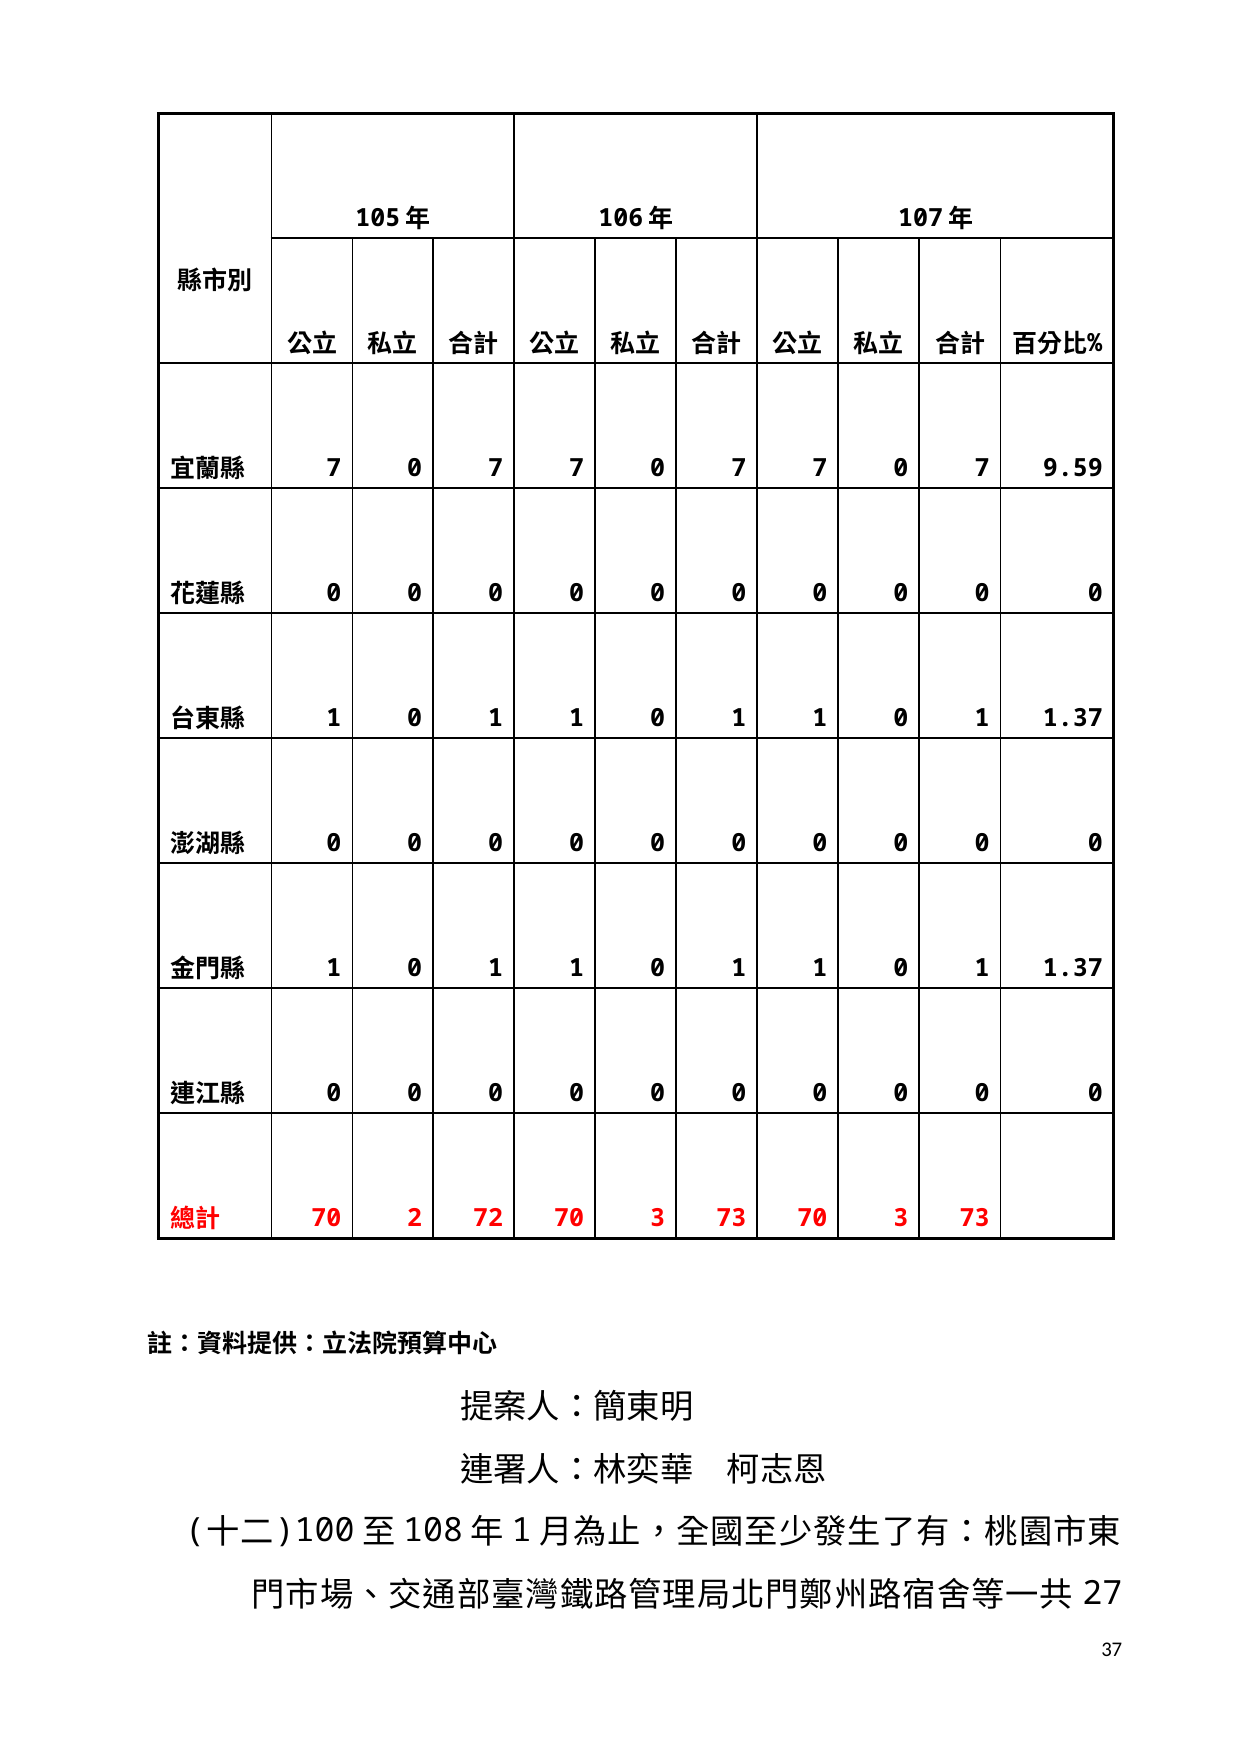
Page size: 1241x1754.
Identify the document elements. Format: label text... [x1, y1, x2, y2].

table_cell 0 [434, 989, 513, 1112]
table_cell 0 [434, 739, 513, 862]
table_cell 0 [353, 364, 432, 487]
table_cell 0 [839, 489, 918, 612]
table_cell 1 [677, 614, 756, 737]
table_cell 0 [839, 864, 918, 987]
table_cell 0 [1001, 489, 1112, 612]
table_cell 7 [920, 364, 1000, 487]
table_cell 0 [272, 489, 352, 612]
table_cell 0 [839, 364, 918, 487]
table_cell [1001, 1114, 1112, 1237]
table_cell 1.37 [1001, 864, 1112, 987]
table_cell 73 [920, 1114, 1000, 1237]
table_cell 7 [434, 364, 513, 487]
table_header 105年 [272, 115, 513, 237]
table_cell 1 [677, 864, 756, 987]
table_cell 0 [758, 489, 837, 612]
table_cell 0 [353, 614, 432, 737]
table_cell 百分比% [1001, 239, 1112, 362]
text 連署人：林奕華 柯志恩 [460, 1425, 1122, 1487]
table_cell 台東縣 [160, 614, 271, 737]
table_cell 70 [758, 1114, 837, 1237]
table_cell 0 [596, 739, 675, 862]
table_cell 0 [353, 489, 432, 612]
table_cell 9.59 [1001, 364, 1112, 487]
table_cell 合計 [920, 239, 1000, 362]
table_cell 0 [596, 364, 675, 487]
table_cell 連江縣 [160, 989, 271, 1112]
table_cell 0 [1001, 989, 1112, 1112]
table_cell 0 [515, 489, 594, 612]
table_header 107年 [758, 115, 1112, 237]
table_cell 3 [839, 1114, 918, 1237]
table_cell 0 [839, 989, 918, 1112]
table_cell 70 [272, 1114, 352, 1237]
table_cell 0 [515, 739, 594, 862]
table_cell 公立 [758, 239, 837, 362]
table_cell 公立 [272, 239, 352, 362]
table_cell 澎湖縣 [160, 739, 271, 862]
table_cell 合計 [677, 239, 756, 362]
table_cell 0 [272, 989, 352, 1112]
table_cell 0 [1001, 739, 1112, 862]
table_cell 1 [272, 614, 352, 737]
table_cell 0 [677, 739, 756, 862]
table_cell 0 [758, 739, 837, 862]
table_cell 70 [515, 1114, 594, 1237]
table_cell 1 [434, 614, 513, 737]
table_cell 1.37 [1001, 614, 1112, 737]
text 提案人：簡東明 [460, 1362, 1122, 1425]
table_cell 1 [920, 864, 1000, 987]
table_cell 0 [758, 989, 837, 1112]
table_cell 0 [515, 989, 594, 1112]
table_cell 0 [677, 489, 756, 612]
table_cell 0 [839, 614, 918, 737]
table_cell 1 [758, 614, 837, 737]
table_cell 0 [677, 989, 756, 1112]
table_cell 1 [434, 864, 513, 987]
table_cell 0 [596, 989, 675, 1112]
table_cell 1 [515, 614, 594, 737]
table_cell 7 [515, 364, 594, 487]
table_cell 0 [434, 489, 513, 612]
table_cell 1 [920, 614, 1000, 737]
table_cell 72 [434, 1114, 513, 1237]
table_cell 公立 [515, 239, 594, 362]
table_header 106年 [515, 115, 756, 237]
table_cell 總計 [160, 1114, 271, 1237]
table_cell 0 [596, 489, 675, 612]
table_cell 0 [272, 739, 352, 862]
table_cell 1 [758, 864, 837, 987]
table_cell 2 [353, 1114, 432, 1237]
table_cell 7 [272, 364, 352, 487]
table_cell 合計 [434, 239, 513, 362]
table_cell 1 [515, 864, 594, 987]
table_cell 0 [353, 864, 432, 987]
table_cell 3 [596, 1114, 675, 1237]
table_cell 0 [596, 614, 675, 737]
table_cell 金門縣 [160, 864, 271, 987]
table_cell 宜蘭縣 [160, 364, 271, 487]
table_cell 私立 [353, 239, 432, 362]
table_cell 0 [920, 739, 1000, 862]
table_cell 0 [920, 489, 1000, 612]
table_cell 花蓮縣 [160, 489, 271, 612]
table_cell 1 [272, 864, 352, 987]
table_cell 0 [920, 989, 1000, 1112]
table_cell 0 [353, 989, 432, 1112]
table_cell 73 [677, 1114, 756, 1237]
table_cell 0 [839, 739, 918, 862]
text 註：資料提供：立法院預算中心 [147, 1300, 1122, 1362]
table_cell 0 [596, 864, 675, 987]
table_header 縣市別 [160, 115, 271, 362]
table_cell 私立 [839, 239, 918, 362]
table_cell 7 [677, 364, 756, 487]
table_cell 0 [353, 739, 432, 862]
text (十二)100至108年1月為止，全國至少發生了有：桃園市東門市場、交通部臺灣鐵路管理局北門鄭州路宿舍等一共27 [185, 1487, 1122, 1612]
table_cell 私立 [596, 239, 675, 362]
table_cell 7 [758, 364, 837, 487]
